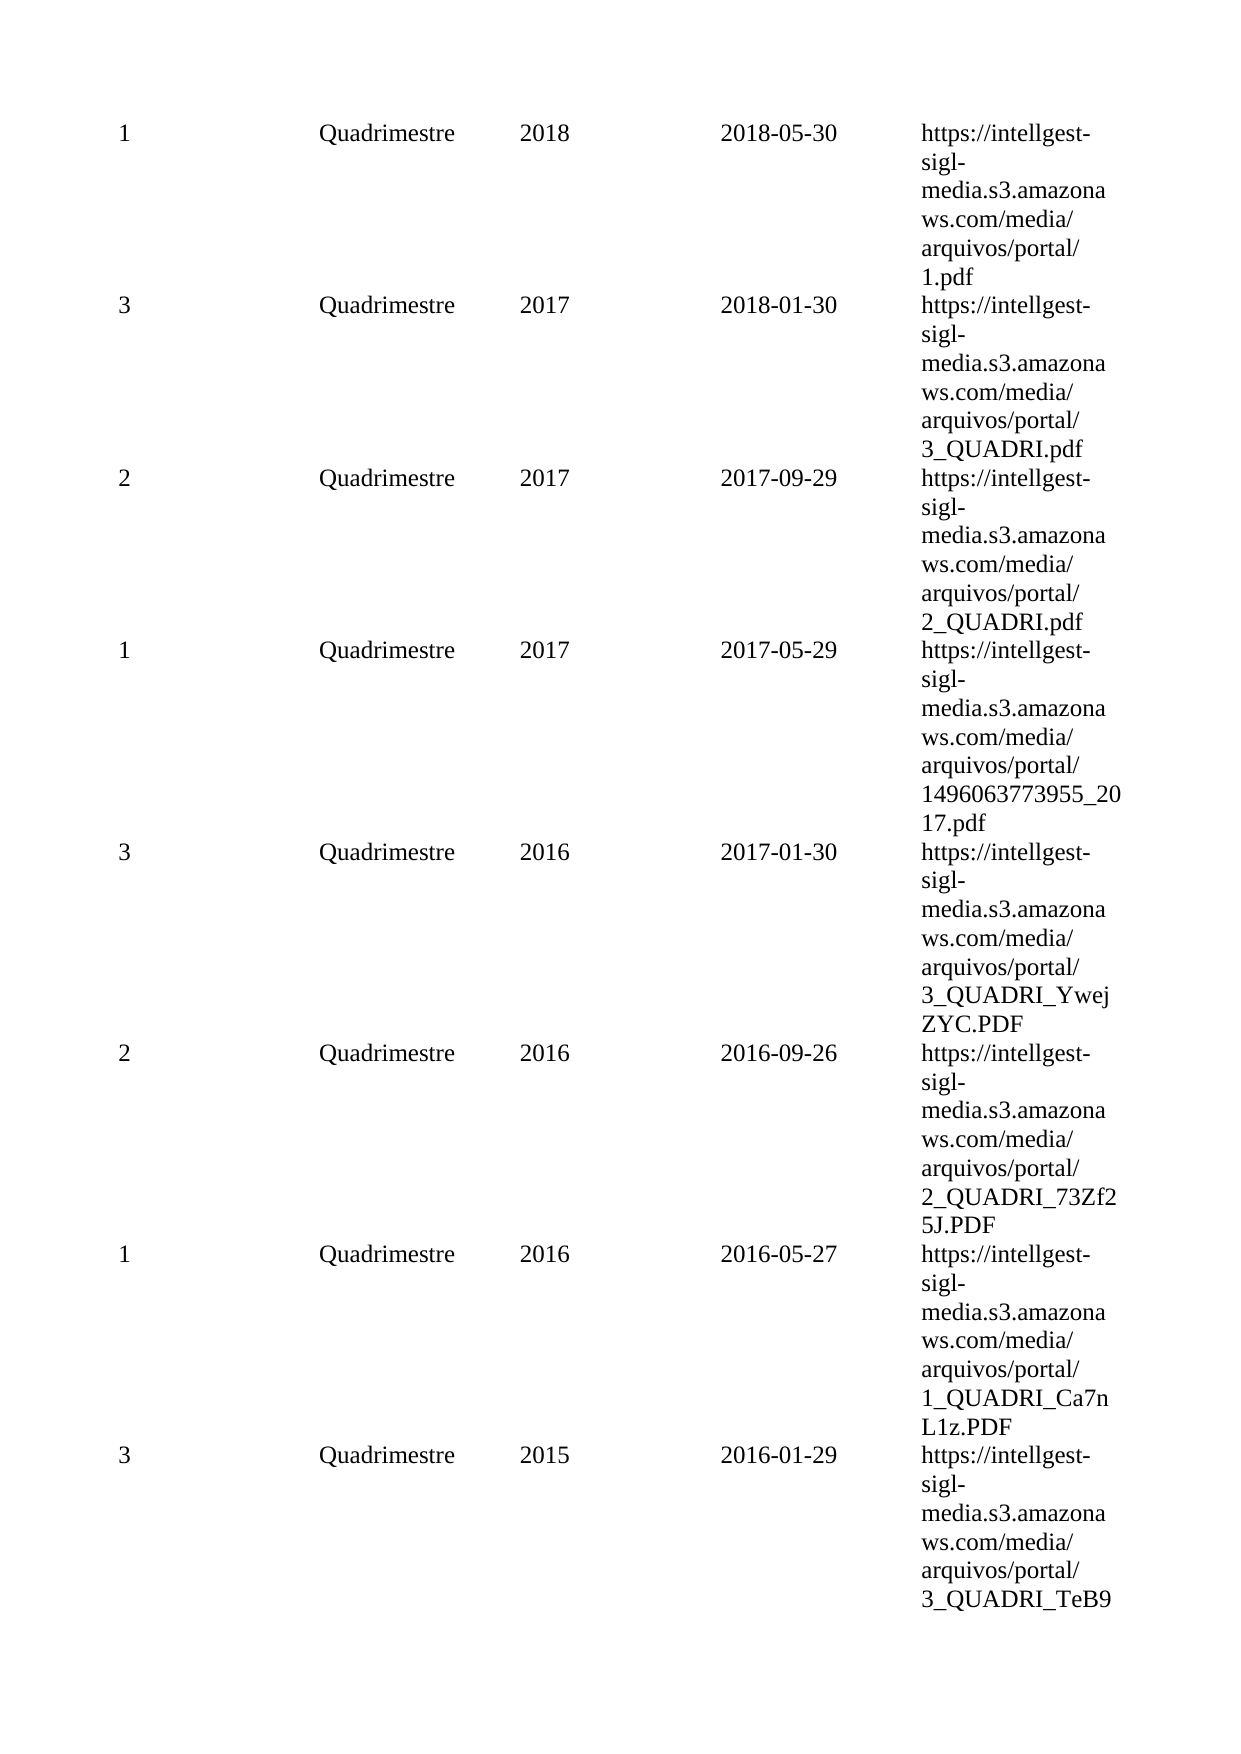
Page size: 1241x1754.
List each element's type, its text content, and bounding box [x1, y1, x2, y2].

table_cell https://intellgest-sigl-media.s3.amazonaws.com/media/arquivos/portal/3_QUADRI_YwejZYC.PDF [921, 837, 1122, 1038]
table_cell https://intellgest-sigl-media.s3.amazonaws.com/media/arquivos/portal/1_QUADRI_Ca7nL1z.PDF [921, 1239, 1122, 1441]
table_cell 2017-01-30 [720, 837, 921, 1038]
table_cell 1 [118, 636, 319, 837]
table_cell Quadrimestre [319, 1441, 519, 1613]
table_cell 2017-09-29 [720, 463, 921, 636]
table_cell 3 [118, 1441, 319, 1613]
table_cell https://intellgest-sigl-media.s3.amazonaws.com/media/arquivos/portal/2_QUADRI.pdf [921, 463, 1122, 636]
table_cell Quadrimestre [319, 291, 519, 463]
table_cell https://intellgest-sigl-media.s3.amazonaws.com/media/arquivos/portal/3_QUADRI_TeB9 [921, 1441, 1122, 1613]
table_cell 1 [118, 1239, 319, 1441]
table_cell https://intellgest-sigl-media.s3.amazonaws.com/media/arquivos/portal/1.pdf [921, 118, 1122, 291]
table_cell 3 [118, 837, 319, 1038]
table_cell 2 [118, 1038, 319, 1239]
table_cell Quadrimestre [319, 837, 519, 1038]
table_cell Quadrimestre [319, 1038, 519, 1239]
table_cell https://intellgest-sigl-media.s3.amazonaws.com/media/arquivos/portal/3_QUADRI.pdf [921, 291, 1122, 463]
table_cell Quadrimestre [319, 636, 519, 837]
table_cell 2016-01-29 [720, 1441, 921, 1613]
table_cell 2017 [520, 463, 720, 636]
table_cell 1 [118, 118, 319, 291]
table_cell 2017 [520, 291, 720, 463]
table_cell 2016-05-27 [720, 1239, 921, 1441]
table_cell 2015 [520, 1441, 720, 1613]
table_cell 2017 [520, 636, 720, 837]
table_cell 3 [118, 291, 319, 463]
table_cell https://intellgest-sigl-media.s3.amazonaws.com/media/arquivos/portal/2_QUADRI_73Zf25J.PDF [921, 1038, 1122, 1239]
table_cell Quadrimestre [319, 118, 519, 291]
table_cell https://intellgest-sigl-media.s3.amazonaws.com/media/arquivos/portal/1496063773955_2017.pdf [921, 636, 1122, 837]
table_cell Quadrimestre [319, 463, 519, 636]
table_cell 2018 [520, 118, 720, 291]
table_cell 2018-01-30 [720, 291, 921, 463]
table_cell 2 [118, 463, 319, 636]
table_cell Quadrimestre [319, 1239, 519, 1441]
table_cell 2017-05-29 [720, 636, 921, 837]
table_cell 2016-09-26 [720, 1038, 921, 1239]
table_cell 2016 [520, 837, 720, 1038]
table_cell 2016 [520, 1239, 720, 1441]
table_cell 2018-05-30 [720, 118, 921, 291]
table_cell 2016 [520, 1038, 720, 1239]
